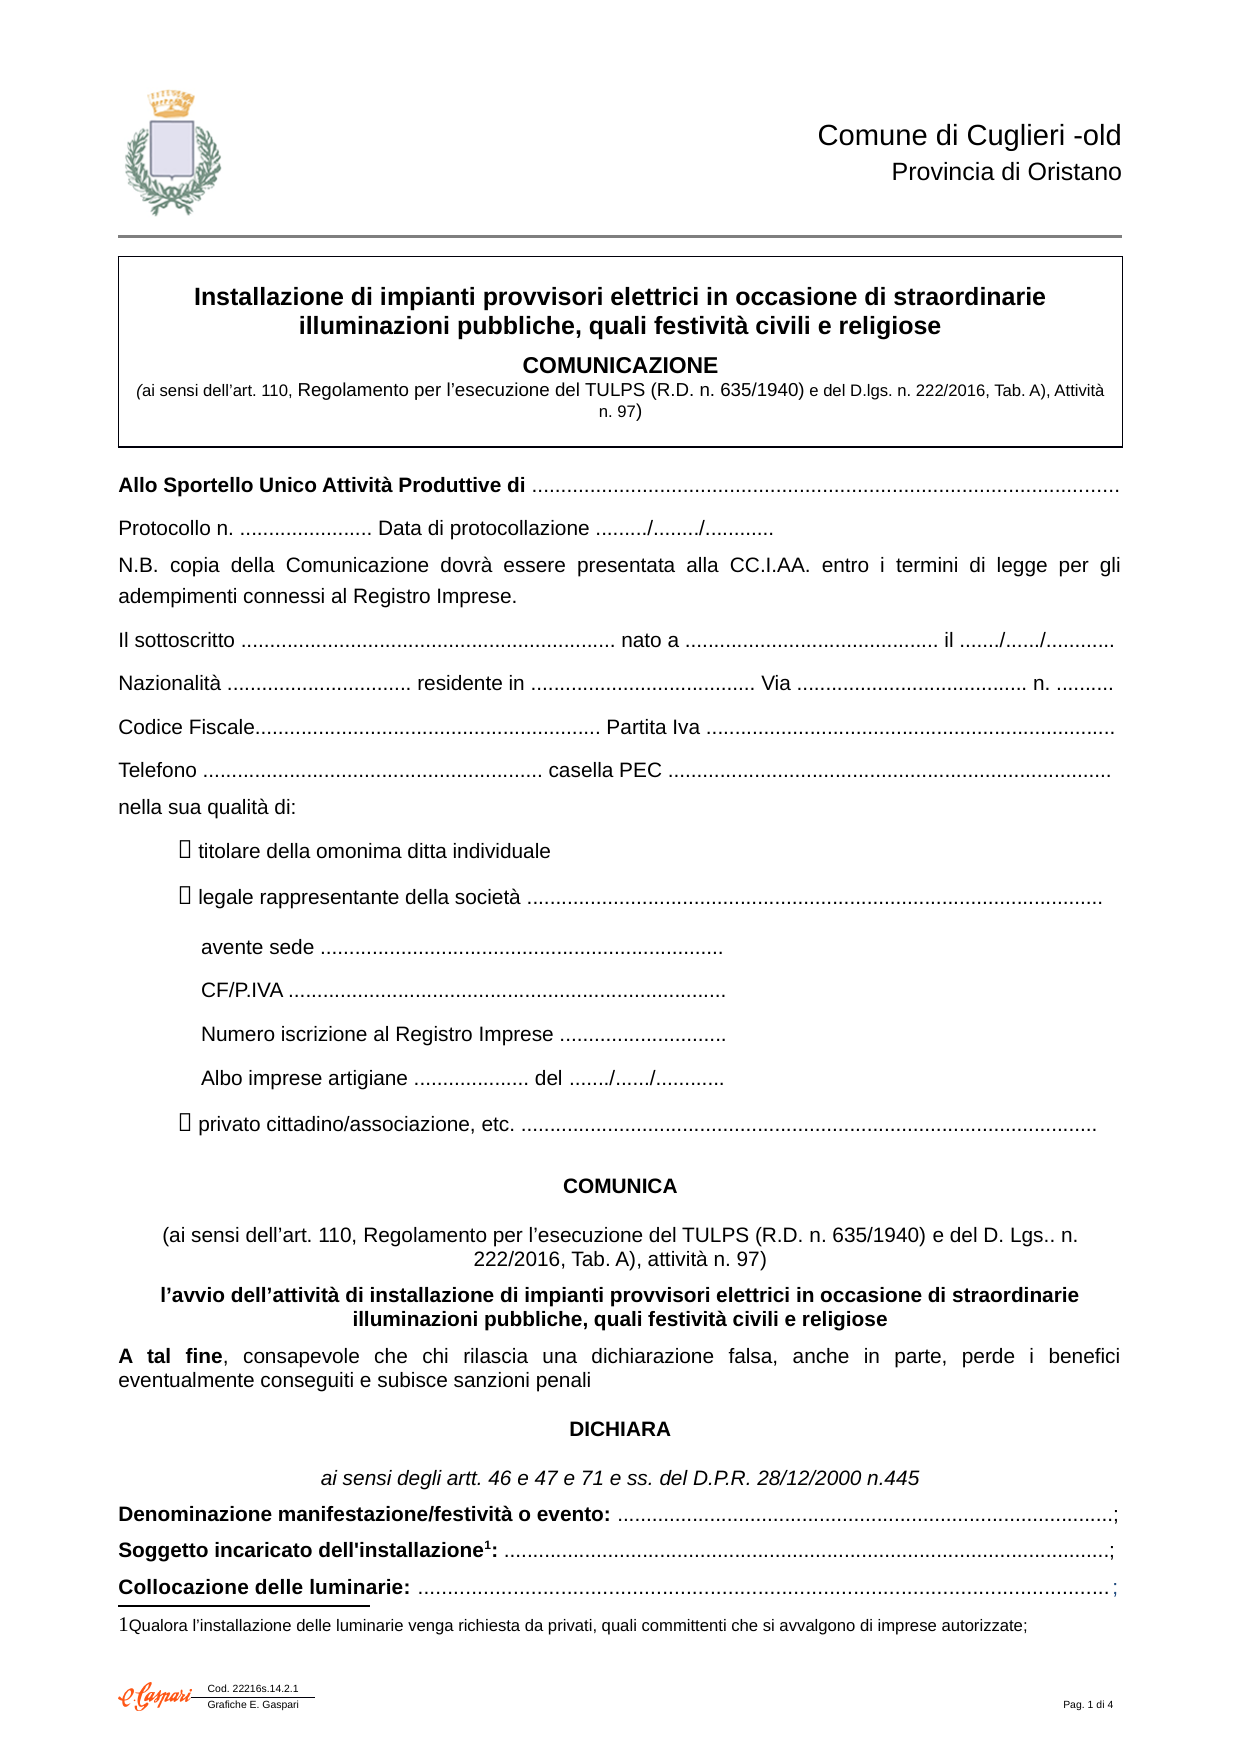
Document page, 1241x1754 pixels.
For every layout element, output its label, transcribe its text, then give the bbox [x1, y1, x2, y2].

text  privato cittadino/associazione, etc. .................................................................................................... [177, 1104, 1122, 1138]
text nella sua qualità di: [118, 795, 1122, 819]
text Nazionalità ................................ residente in ....................................... Via ........................................ n. .......... [118, 671, 1122, 695]
text  legale rappresentante della società .................................................................................................... [177, 878, 1122, 912]
text Il sottoscritto ................................................................. nato a ............................................ il ......./....../............ [118, 627, 1122, 651]
picture [118, 1682, 192, 1711]
text Denominazione manifestazione/festività o evento: ......................................................................................; [118, 1502, 1122, 1526]
text avente sede ...................................................................... [201, 934, 1122, 958]
text l’avvio dell’attività di installazione di impianti provvisori elettrici in occasione di straordinarie illuminazioni pubbliche, quali festività civili e religiose [118, 1283, 1122, 1331]
text Soggetto incaricato dell'installazione: .........................................................................................................; [118, 1538, 1122, 1562]
text Qualora l’installazione delle luminarie venga richiesta da privati, quali committenti che si avvalgono di imprese autorizzate; [118, 1612, 1122, 1636]
text Numero iscrizione al Registro Imprese ............................. [201, 1022, 1122, 1046]
text  titolare della omonima ditta individuale [177, 831, 1122, 865]
text N.B. copia della Comunicazione dovrà essere presentata alla CC.I.AA. entro i termini di legge per gli adempimenti connessi al Registro Imprese. [118, 553, 1122, 608]
text ai sensi degli artt. 46 e 47 e 71 e ss. del D.P.R. 28/12/2000 n.445 [118, 1465, 1122, 1489]
text A tal fine, consapevole che chi rilascia una dichiarazione falsa, anche in parte, perde i benefici eventualmente conseguiti e subisce sanzioni penali [118, 1343, 1122, 1391]
text Codice Fiscale............................................................ Partita Iva ....................................................................... [118, 715, 1122, 739]
picture [122, 185, 224, 219]
text COMUNICA [118, 1174, 1122, 1198]
text Allo Sportello Unico Attività Produttive di [118, 472, 1122, 496]
picture [122, 87, 224, 118]
picture [122, 152, 224, 157]
text Protocollo n. ....................... Data di protocollazione ........./......../............ [118, 516, 1122, 540]
table_header Installazione di impianti provvisori elettrici in occasione di straordinarie illuminazioni pubbliche, quali festività civili e religiose COMUNICAZIONE (ai sensi dell’art. 110, Regolamento per l’esecuzione del TULPS (R.D. n. 635/1940) e del D.lgs. n. 222/2016, Tab. A), Attività n. 97) [119, 257, 1122, 446]
text Collocazione delle luminarie: ....................................................................................................................; [118, 1575, 1122, 1599]
text Telefono ........................................................... casella PEC ............................................................................. [118, 758, 1122, 782]
text Albo imprese artigiane .................... del ......./....../............ [201, 1066, 1122, 1089]
text DICHIARA [118, 1416, 1122, 1440]
text Provincia di Oristano [118, 157, 1122, 185]
text CF/P.IVA ............................................................................ [201, 978, 1122, 1002]
text Comune di Cuglieri -old [118, 118, 1122, 152]
text (ai sensi dell’art. 110, Regolamento per l’esecuzione del TULPS (R.D. n. 635/1940) e del D. Lgs.. n. 222/2016, Tab. A), attività n. 97) [118, 1223, 1122, 1271]
